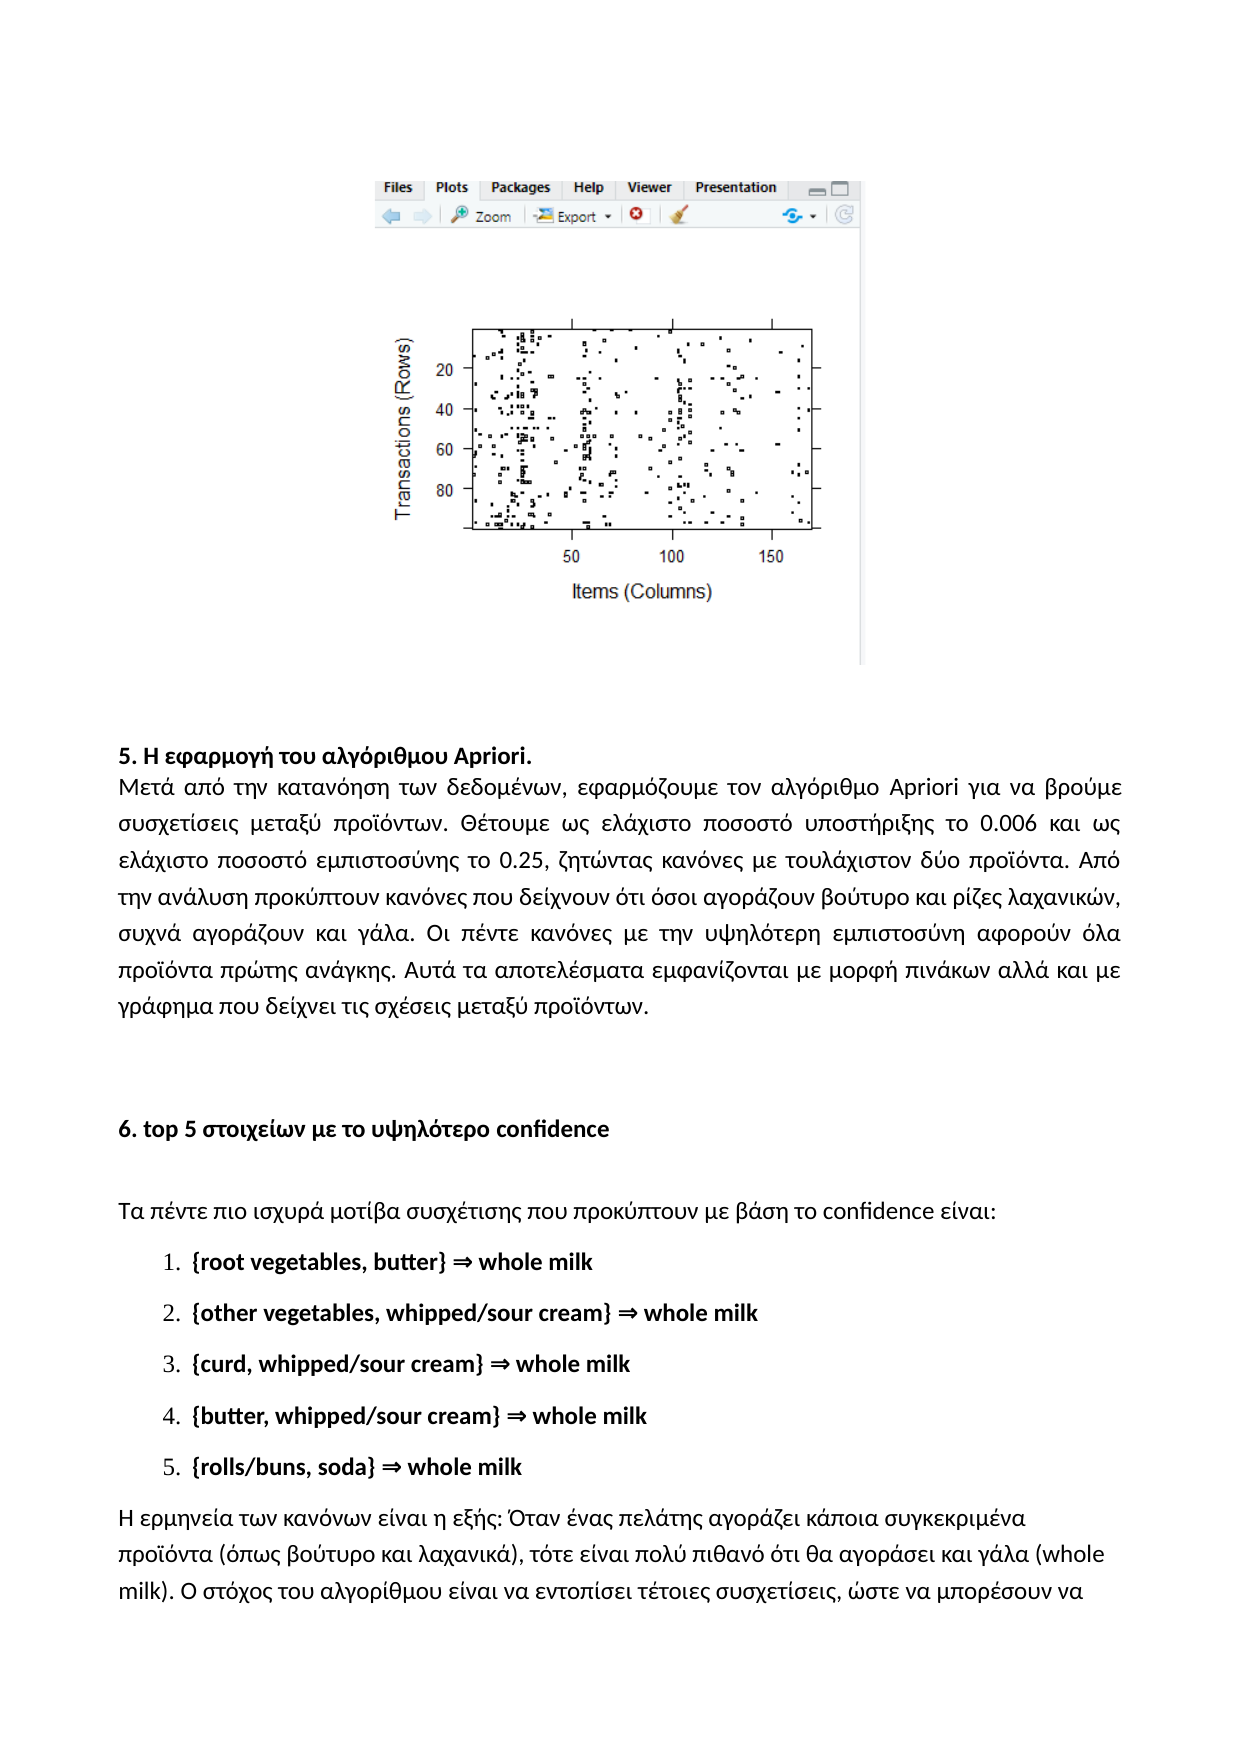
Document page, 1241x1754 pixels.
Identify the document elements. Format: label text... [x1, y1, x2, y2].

list {root vegetables, butter} ⇒ whole milk [162, 1246, 1122, 1277]
list {rolls/buns, soda} ⇒ whole milk [162, 1451, 1122, 1481]
text Η ερμηνεία των κανόνων είναι η εξής: Όταν ένας πελάτης αγοράζει κάποια συγκεκριμένα προϊόντα (όπως βούτυρο και λαχανικά), τότε είναι πολύ πιθανό ότι θα αγοράσει και γάλα (whole milk). Ο στόχος του αλγορίθμου είναι να εντοπίσει τέτοιες συσχετίσεις, ώστε να μπορέσουν να [118, 1502, 1122, 1606]
subtitle 6. top 5 στοιχείων με το υψηλότερο confidence [118, 1113, 1122, 1144]
subtitle 5. Η εφαρμογή του αλγόριθμου Apriori. [118, 741, 1122, 771]
text Μετά από την κατανόηση των δεδομένων, εφαρμόζουμε τον αλγόριθμο Apriori για να βρούμε συσχετίσεις μεταξύ προϊόντων. Θέτουμε ως ελάχιστο ποσοστό υποστήριξης το 0.006 και ως ελάχιστο ποσοστό εμπιστοσύνης το 0.25, ζητώντας κανόνες με τουλάχιστον δύο προϊόντα. Από την ανάλυση προκύπτουν κανόνες που δείχνουν ότι όσοι αγοράζουν βούτυρο και ρίζες λαχανικών, συχνά αγοράζουν και γάλα. Οι πέντε κανόνες με την υψηλότερη εμπιστοσύνη αφορούν όλα προϊόντα πρώτης ανάγκης. Αυτά τα αποτελέσματα εμφανίζονται με μορφή πινάκων αλλά και με γράφημα που δείχνει τις σχέσεις μεταξύ προϊόντων. [118, 771, 1122, 1021]
list {curd, whipped/sour cream} ⇒ whole milk [162, 1349, 1122, 1379]
list {butter, whipped/sour cream} ⇒ whole milk [162, 1400, 1122, 1430]
text Τα πέντε πιο ισχυρά μοτίβα συσχέτισης που προκύπτουν με βάση το confidence είναι: [118, 1195, 1122, 1226]
list {other vegetables, whipped/sour cream} ⇒ whole milk [162, 1297, 1122, 1328]
